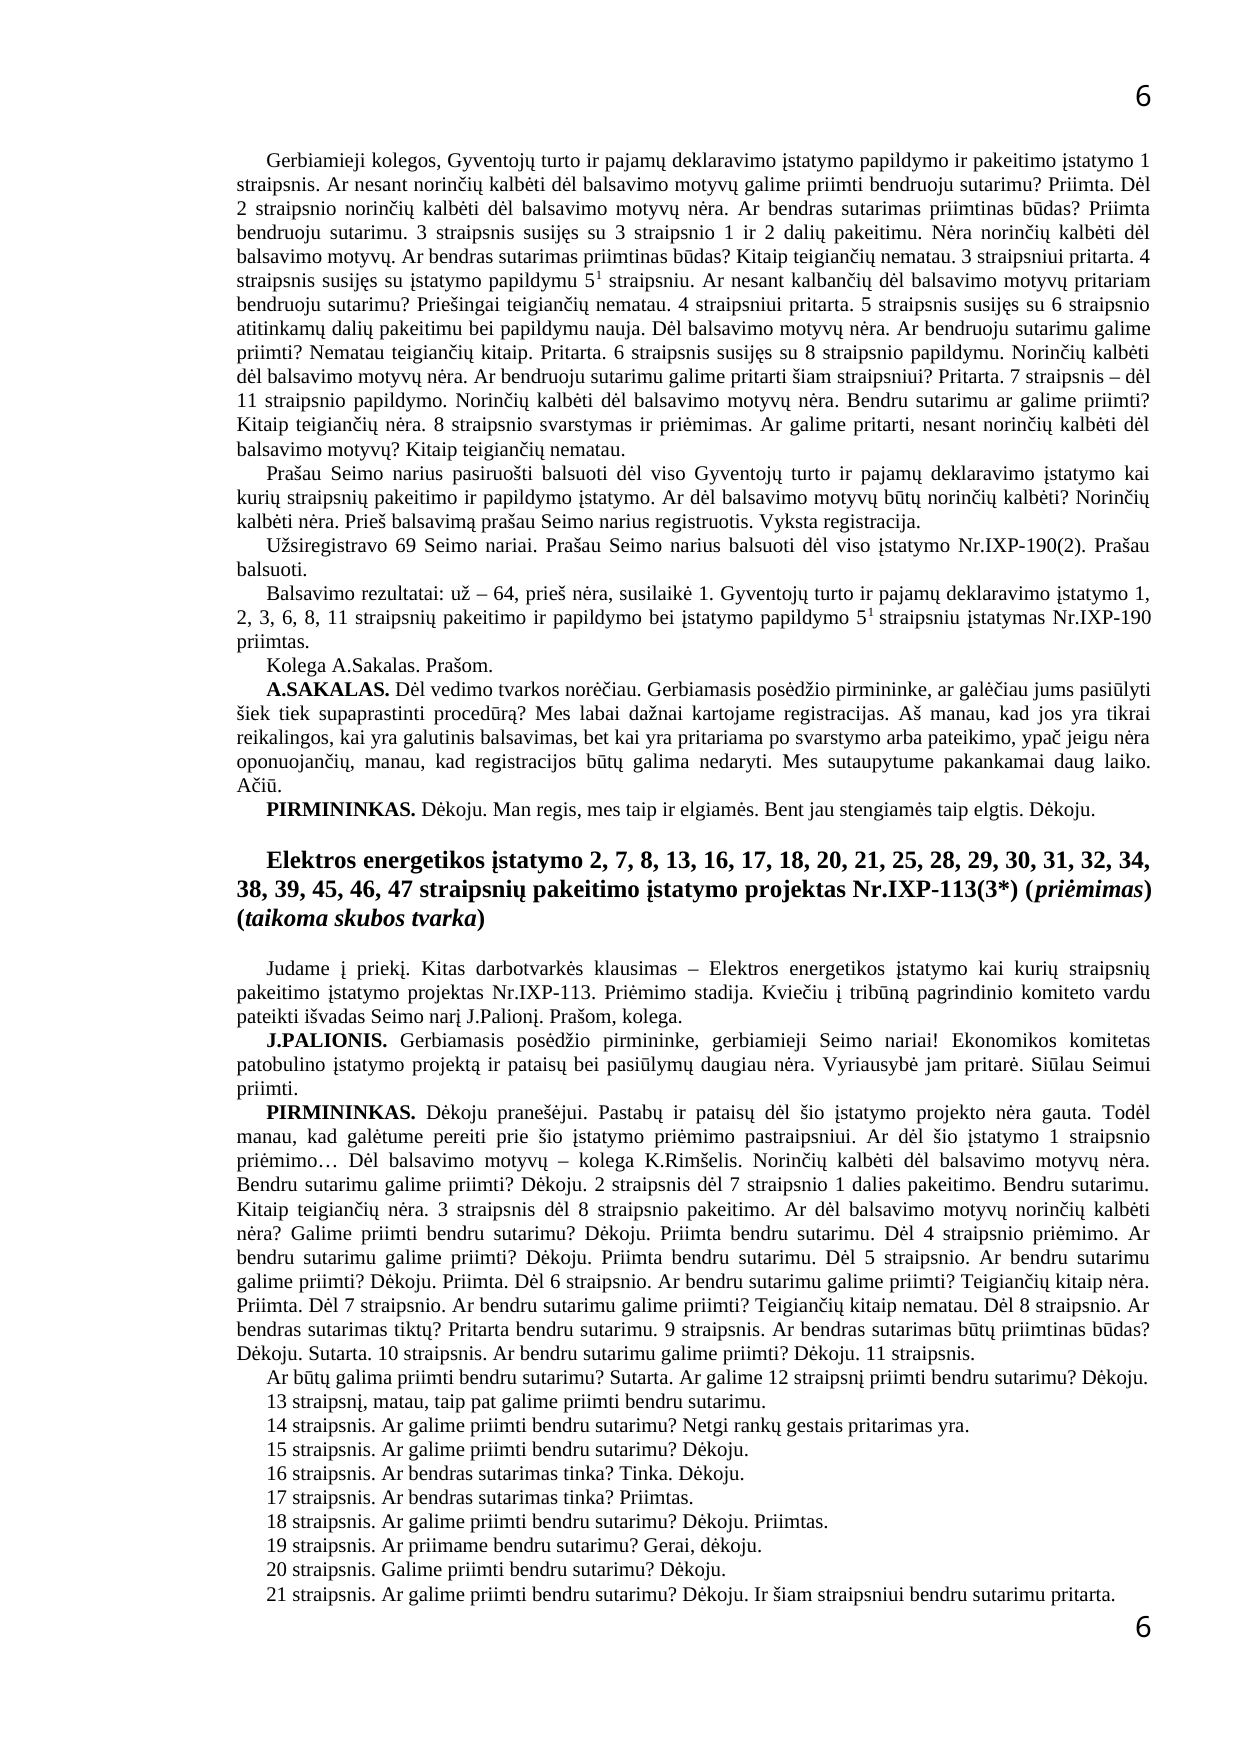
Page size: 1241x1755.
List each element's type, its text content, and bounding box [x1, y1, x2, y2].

text PIRMININKAS. Dėkoju. Man regis, mes taip ir elgiamės. Bent jau stengiamės taip elgtis. Dėkoju. [236, 797, 1152, 821]
text 13 straipsnį, matau, taip pat galime priimti bendru sutarimu. [236, 1389, 1152, 1413]
text A.SAKALAS. Dėl vedimo tvarkos norėčiau. Gerbiamasis posėdžio pirmininke, ar galėčiau jums pasiūlyti šiek tiek supaprastinti procedūrą? Mes labai dažnai kartojame registracijas. Aš manau, kad jos yra tikrai reikalingos, kai yra galutinis balsavimas, bet kai yra pritariama po svarstymo arba pateikimo, ypač jeigu nėra oponuojančių, manau, kad registracijos būtų galima nedaryti. Mes sutaupytume pakankamai daug laiko. Ačiū. [236, 677, 1152, 797]
text Elektros energetikos įstatymo 2, 7, 8, 13, 16, 17, 18, 20, 21, 25, 28, 29, 30, 31, 32, 34, 38, 39, 45, 46, 47 straipsnių pakeitimo įstatymo projektas Nr.IXP-113(3*) (priėmimas) (taikoma skubos tvarka) [236, 846, 1152, 932]
text Kolega A.Sakalas. Prašom. [236, 653, 1152, 677]
text 15 straipsnis. Ar galime priimti bendru sutarimu? Dėkoju. [236, 1437, 1152, 1461]
text 20 straipsnis. Galime priimti bendru sutarimu? Dėkoju. [236, 1557, 1152, 1581]
text 16 straipsnis. Ar bendras sutarimas tinka? Tinka. Dėkoju. [236, 1461, 1152, 1485]
text Balsavimo rezultatai: už – 64, prieš nėra, susilaikė 1. Gyventojų turto ir pajamų deklaravimo įstatymo 1, 2, 3, 6, 8, 11 straipsnių pakeitimo ir papildymo bei įstatymo papildymo 51 straipsniu įstatymas Nr.IXP-190 priimtas. [236, 581, 1152, 653]
text PIRMININKAS. Dėkoju pranešėjui. Pastabų ir pataisų dėl šio įstatymo projekto nėra gauta. Todėl manau, kad galėtume pereiti prie šio įstatymo priėmimo pastraipsniui. Ar dėl šio įstatymo 1 straipsnio priėmimo… Dėl balsavimo motyvų – kolega K.Rimšelis. Norinčių kalbėti dėl balsavimo motyvų nėra. Bendru sutarimu galime priimti? Dėkoju. 2 straipsnis dėl 7 straipsnio 1 dalies pakeitimo. Bendru sutarimu. Kitaip teigiančių nėra. 3 straipsnis dėl 8 straipsnio pakeitimo. Ar dėl balsavimo motyvų norinčių kalbėti nėra? Galime priimti bendru sutarimu? Dėkoju. Priimta bendru sutarimu. Dėl 4 straipsnio priėmimo. Ar bendru sutarimu galime priimti? Dėkoju. Priimta bendru sutarimu. Dėl 5 straipsnio. Ar bendru sutarimu galime priimti? Dėkoju. Priimta. Dėl 6 straipsnio. Ar bendru sutarimu galime priimti? Teigiančių kitaip nėra. Priimta. Dėl 7 straipsnio. Ar bendru sutarimu galime priimti? Teigiančių kitaip nematau. Dėl 8 straipsnio. Ar bendras sutarimas tiktų? Pritarta bendru sutarimu. 9 straipsnis. Ar bendras sutarimas būtų priimtinas būdas? Dėkoju. Sutarta. 10 straipsnis. Ar bendru sutarimu galime priimti? Dėkoju. 11 straipsnis. [236, 1100, 1152, 1365]
text J.PALIONIS. Gerbiamasis posėdžio pirmininke, gerbiamieji Seimo nariai! Ekonomikos komitetas patobulino įstatymo projektą ir pataisų bei pasiūlymų daugiau nėra. Vyriausybė jam pritarė. Siūlau Seimui priimti. [236, 1028, 1152, 1100]
text Užsiregistravo 69 Seimo nariai. Prašau Seimo narius balsuoti dėl viso įstatymo Nr.IXP-190(2). Prašau balsuoti. [236, 533, 1152, 581]
text Ar būtų galima priimti bendru sutarimu? Sutarta. Ar galime 12 straipsnį priimti bendru sutarimu? Dėkoju. [236, 1365, 1152, 1389]
text 14 straipsnis. Ar galime priimti bendru sutarimu? Netgi rankų gestais pritarimas yra. [236, 1413, 1152, 1437]
text 19 straipsnis. Ar priimame bendru sutarimu? Gerai, dėkoju. [236, 1533, 1152, 1557]
text 17 straipsnis. Ar bendras sutarimas tinka? Priimtas. [236, 1485, 1152, 1509]
text 21 straipsnis. Ar galime priimti bendru sutarimu? Dėkoju. Ir šiam straipsniui bendru sutarimu pritarta. [236, 1581, 1152, 1606]
text 18 straipsnis. Ar galime priimti bendru sutarimu? Dėkoju. Priimtas. [236, 1509, 1152, 1533]
text Gerbiamieji kolegos, Gyventojų turto ir pajamų deklaravimo įstatymo papildymo ir pakeitimo įstatymo 1 straipsnis. Ar nesant norinčių kalbėti dėl balsavimo motyvų galime priimti bendruoju sutarimu? Priimta. Dėl 2 straipsnio norinčių kalbėti dėl balsavimo motyvų nėra. Ar bendras sutarimas priimtinas būdas? Priimta bendruoju sutarimu. 3 straipsnis susijęs su 3 straipsnio 1 ir 2 dalių pakeitimu. Nėra norinčių kalbėti dėl balsavimo motyvų. Ar bendras sutarimas priimtinas būdas? Kitaip teigiančių nematau. 3 straipsniui pritarta. 4 straipsnis susijęs su įstatymo papildymu 51 straipsniu. Ar nesant kalbančių dėl balsavimo motyvų pritariam bendruoju sutarimu? Priešingai teigiančių nematau. 4 straipsniui pritarta. 5 straipsnis susijęs su 6 straipsnio atitinkamų dalių pakeitimu bei papildymu nauja. Dėl balsavimo motyvų nėra. Ar bendruoju sutarimu galime priimti? Nematau teigiančių kitaip. Pritarta. 6 straipsnis susijęs su 8 straipsnio papildymu. Norinčių kalbėti dėl balsavimo motyvų nėra. Ar bendruoju sutarimu galime pritarti šiam straipsniui? Pritarta. 7 straipsnis – dėl 11 straipsnio papildymo. Norinčių kalbėti dėl balsavimo motyvų nėra. Bendru sutarimu ar galime priimti? Kitaip teigiančių nėra. 8 straipsnio svarstymas ir priėmimas. Ar galime pritarti, nesant norinčių kalbėti dėl balsavimo motyvų? Kitaip teigiančių nematau. [236, 148, 1152, 461]
text Prašau Seimo narius pasiruošti balsuoti dėl viso Gyventojų turto ir pajamų deklaravimo įstatymo kai kurių straipsnių pakeitimo ir papildymo įstatymo. Ar dėl balsavimo motyvų būtų norinčių kalbėti? Norinčių kalbėti nėra. Prieš balsavimą prašau Seimo narius registruotis. Vyksta registracija. [236, 461, 1152, 533]
text Judame į priekį. Kitas darbotvarkės klausimas – Elektros energetikos įstatymo kai kurių straipsnių pakeitimo įstatymo projektas Nr.IXP-113. Priėmimo stadija. Kviečiu į tribūną pagrindinio komiteto vardu pateikti išvadas Seimo narį J.Palionį. Prašom, kolega. [236, 956, 1152, 1028]
